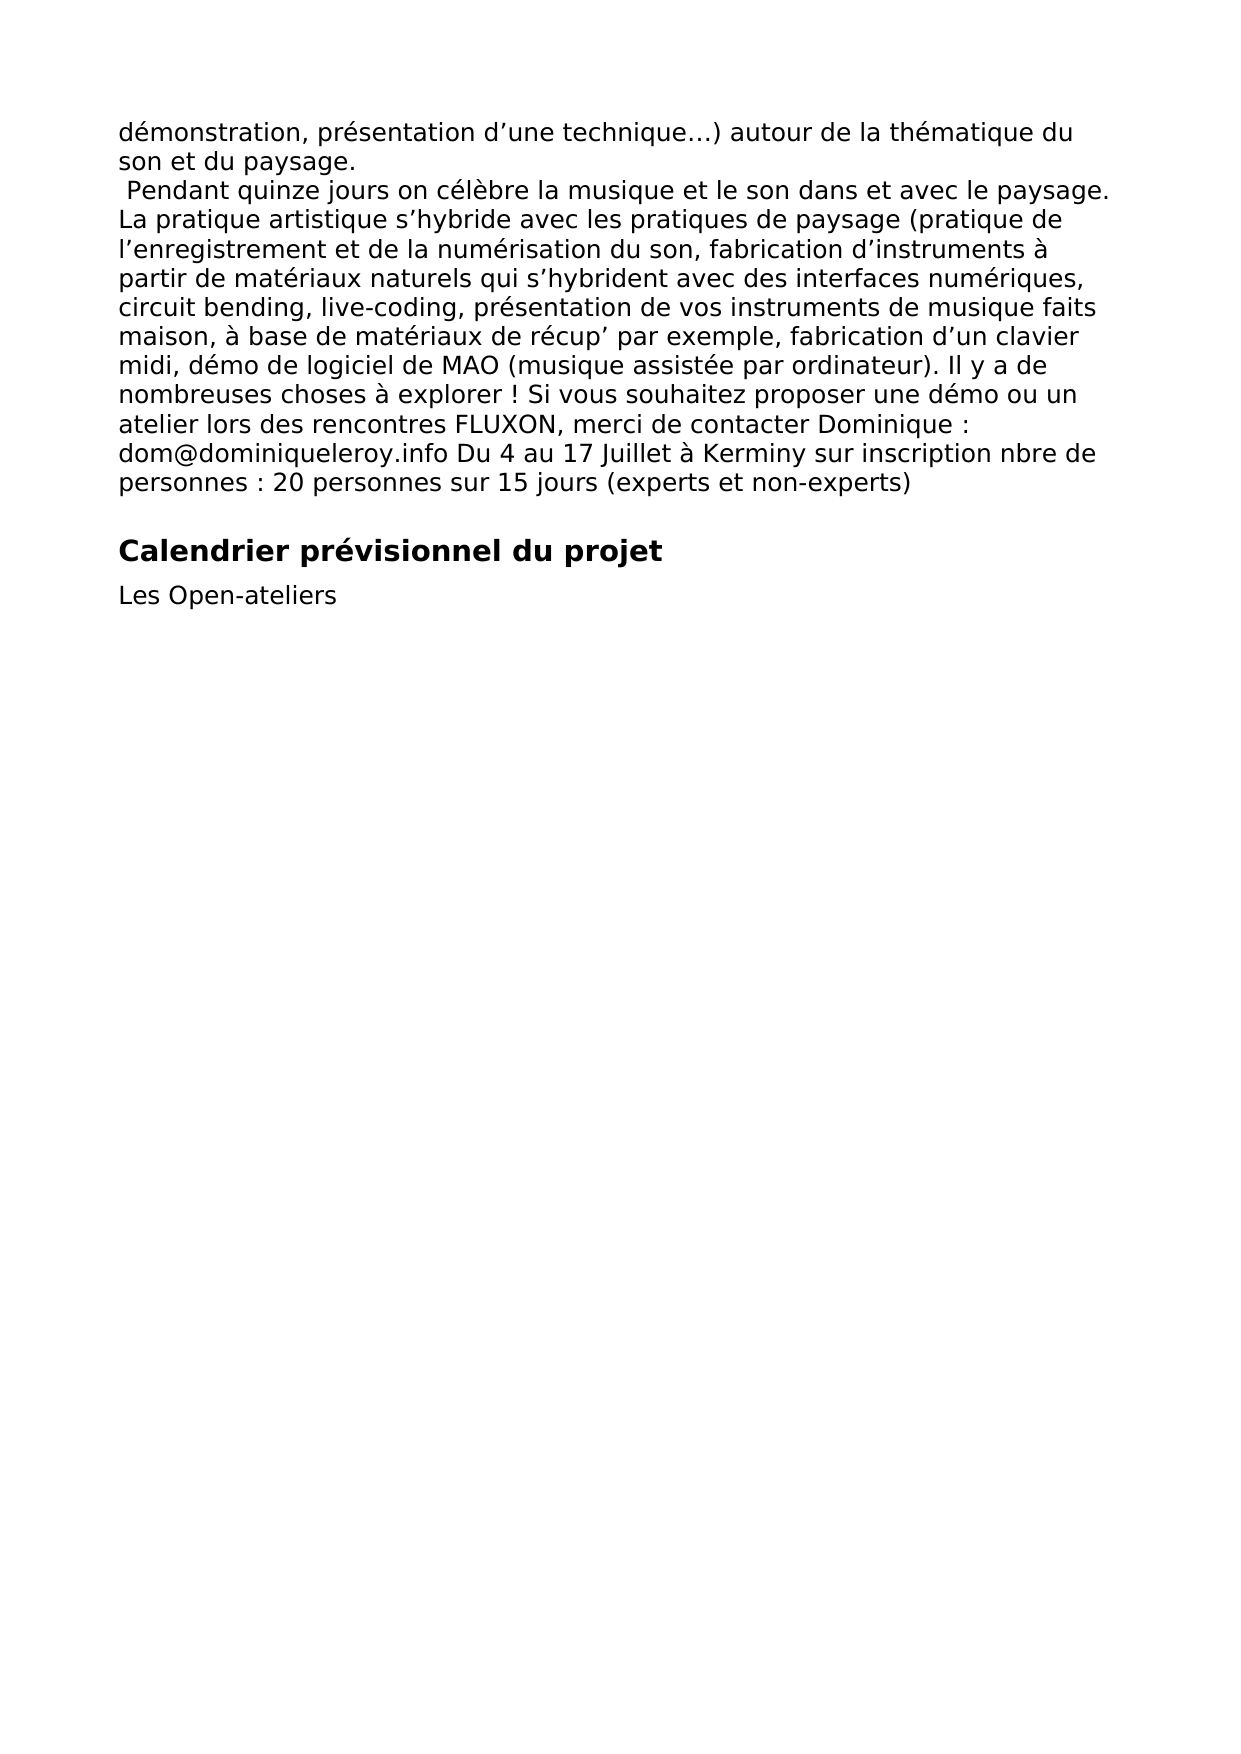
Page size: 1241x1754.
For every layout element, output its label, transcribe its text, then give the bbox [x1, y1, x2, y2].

text démonstration, présentation d’une technique…) autour de la thématique du son et du paysage. Pendant quinze jours on célèbre la musique et le son dans et avec le paysage. La pratique artistique s’hybride avec les pratiques de paysage (pratique de l’enregistrement et de la numérisation du son, fabrication d’instruments à partir de matériaux naturels qui s’hybrident avec des interfaces numériques, circuit bending, live-coding, présentation de vos instruments de musique faits maison, à base de matériaux de récup’ par exemple, fabrication d’un clavier midi, démo de logiciel de MAO (musique assistée par ordinateur). Il y a de nombreuses choses à explorer ! Si vous souhaitez proposer une démo ou un atelier lors des rencontres FLUXON, merci de contacter Dominique : dom@dominiqueleroy.info Du 4 au 17 Juillet à Kerminy sur inscription nbre de personnes : 20 personnes sur 15 jours (experts et non-experts) [118, 118, 1122, 497]
subtitle Calendrier prévisionnel du projet [118, 535, 1122, 569]
text Les Open-ateliers [118, 581, 1122, 610]
